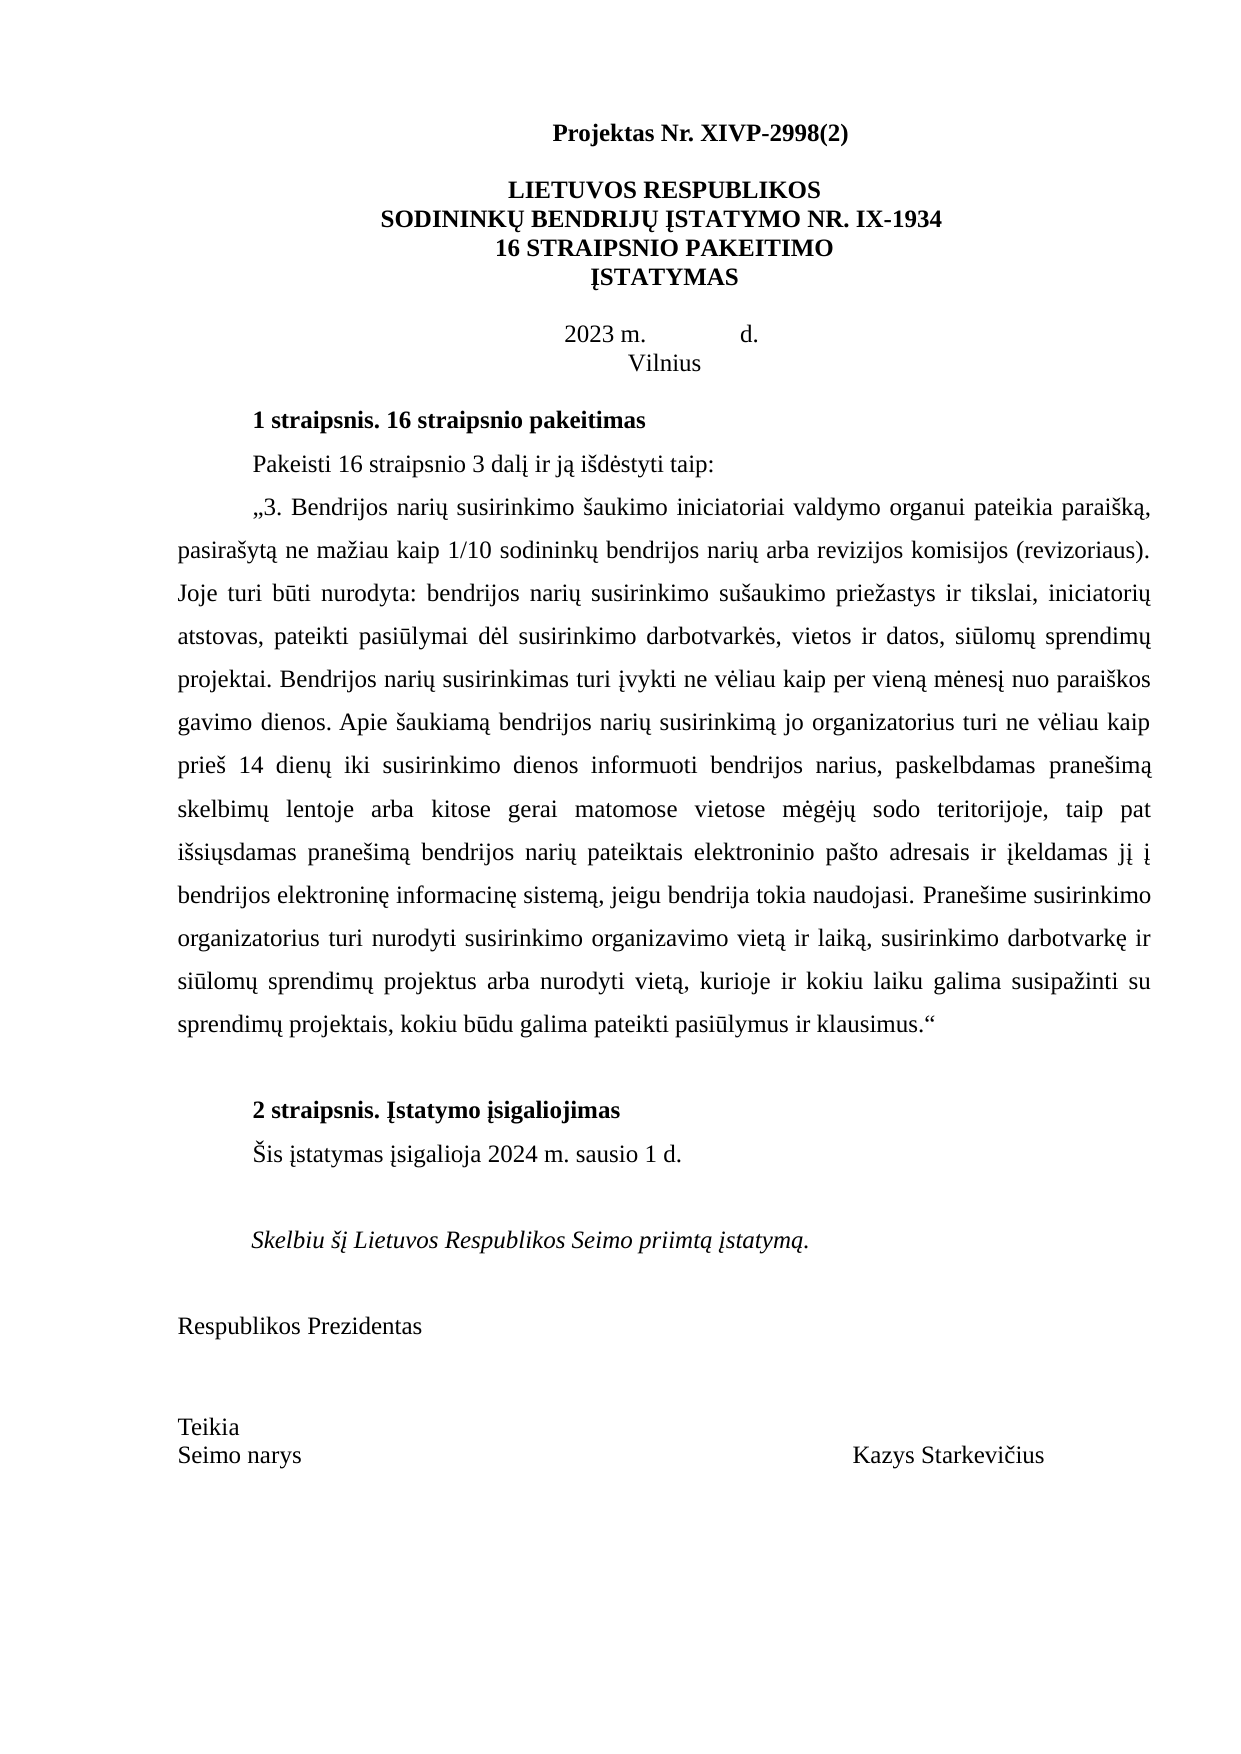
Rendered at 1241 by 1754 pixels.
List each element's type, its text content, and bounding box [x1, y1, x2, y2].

text „3. Bendrijos narių susirinkimo šaukimo iniciatoriai valdymo organui pateikia paraišką, pasirašytą ne mažiau kaip 1/10 sodininkų bendrijos narių arba revizijos komisijos (revizoriaus). Joje turi būti nurodyta: bendrijos narių susirinkimo sušaukimo priežastys ir tikslai, iniciatorių atstovas, pateikti pasiūlymai dėl susirinkimo darbotvarkės, vietos ir datos, siūlomų sprendimų projektai. Bendrijos narių susirinkimas turi įvykti ne vėliau kaip per vieną mėnesį nuo paraiškos gavimo dienos. Apie šaukiamą bendrijos narių susirinkimą jo organizatorius turi ne vėliau kaip prieš 14 dienų iki susirinkimo dienos informuoti bendrijos narius, paskelbdamas pranešimą skelbimų lentoje arba kitose gerai matomose vietose mėgėjų sodo teritorijoje, taip pat išsiųsdamas pranešimą bendrijos narių pateiktais elektroninio pašto adresais ir įkeldamas jį į bendrijos elektroninę informacinę sistemą, jeigu bendrija tokia naudojasi. Pranešime susirinkimo organizatorius turi nurodyti susirinkimo organizavimo vietą ir laiką, susirinkimo darbotvarkę ir siūlomų sprendimų projektus arba nurodyti vietą, kurioje ir kokiu laiku galima susipažinti su sprendimų projektais, kokiu būdu galima pateikti pasiūlymus ir klausimus.“ [177, 492, 1152, 1038]
text Projektas Nr. XIVP-2998(2) [177, 118, 1152, 147]
text 2023 m. d. [177, 319, 1152, 348]
text 1 straipsnis. 16 straipsnio pakeitimas [177, 406, 1152, 434]
text Seimo narys Kazys Starkevičius [177, 1441, 1152, 1469]
text Teikia [177, 1412, 1152, 1441]
text Respublikos Prezidentas [177, 1311, 1152, 1340]
text Šis įstatymas įsigalioja 2024 m. sausio 1 d. [252, 1139, 1152, 1167]
text ĮSTATYMAS [177, 262, 1152, 291]
text Pakeisti 16 straipsnio 3 dalį ir ją išdėstyti taip: [177, 449, 1152, 477]
text Skelbiu šį Lietuvos Respublikos Seimo priimtą įstatymą. [177, 1225, 1152, 1254]
text Vilnius [177, 348, 1152, 377]
text 16 STRAIPSNIO PAKEITIMO [177, 233, 1152, 262]
text SODININKŲ BENDRIJŲ ĮSTATYMO NR. IX-1934 [177, 204, 1152, 233]
text 2 straipsnis. Įstatymo įsigaliojimas [177, 1096, 1152, 1124]
text LIETUVOS RESPUBLIKOS [177, 176, 1152, 204]
